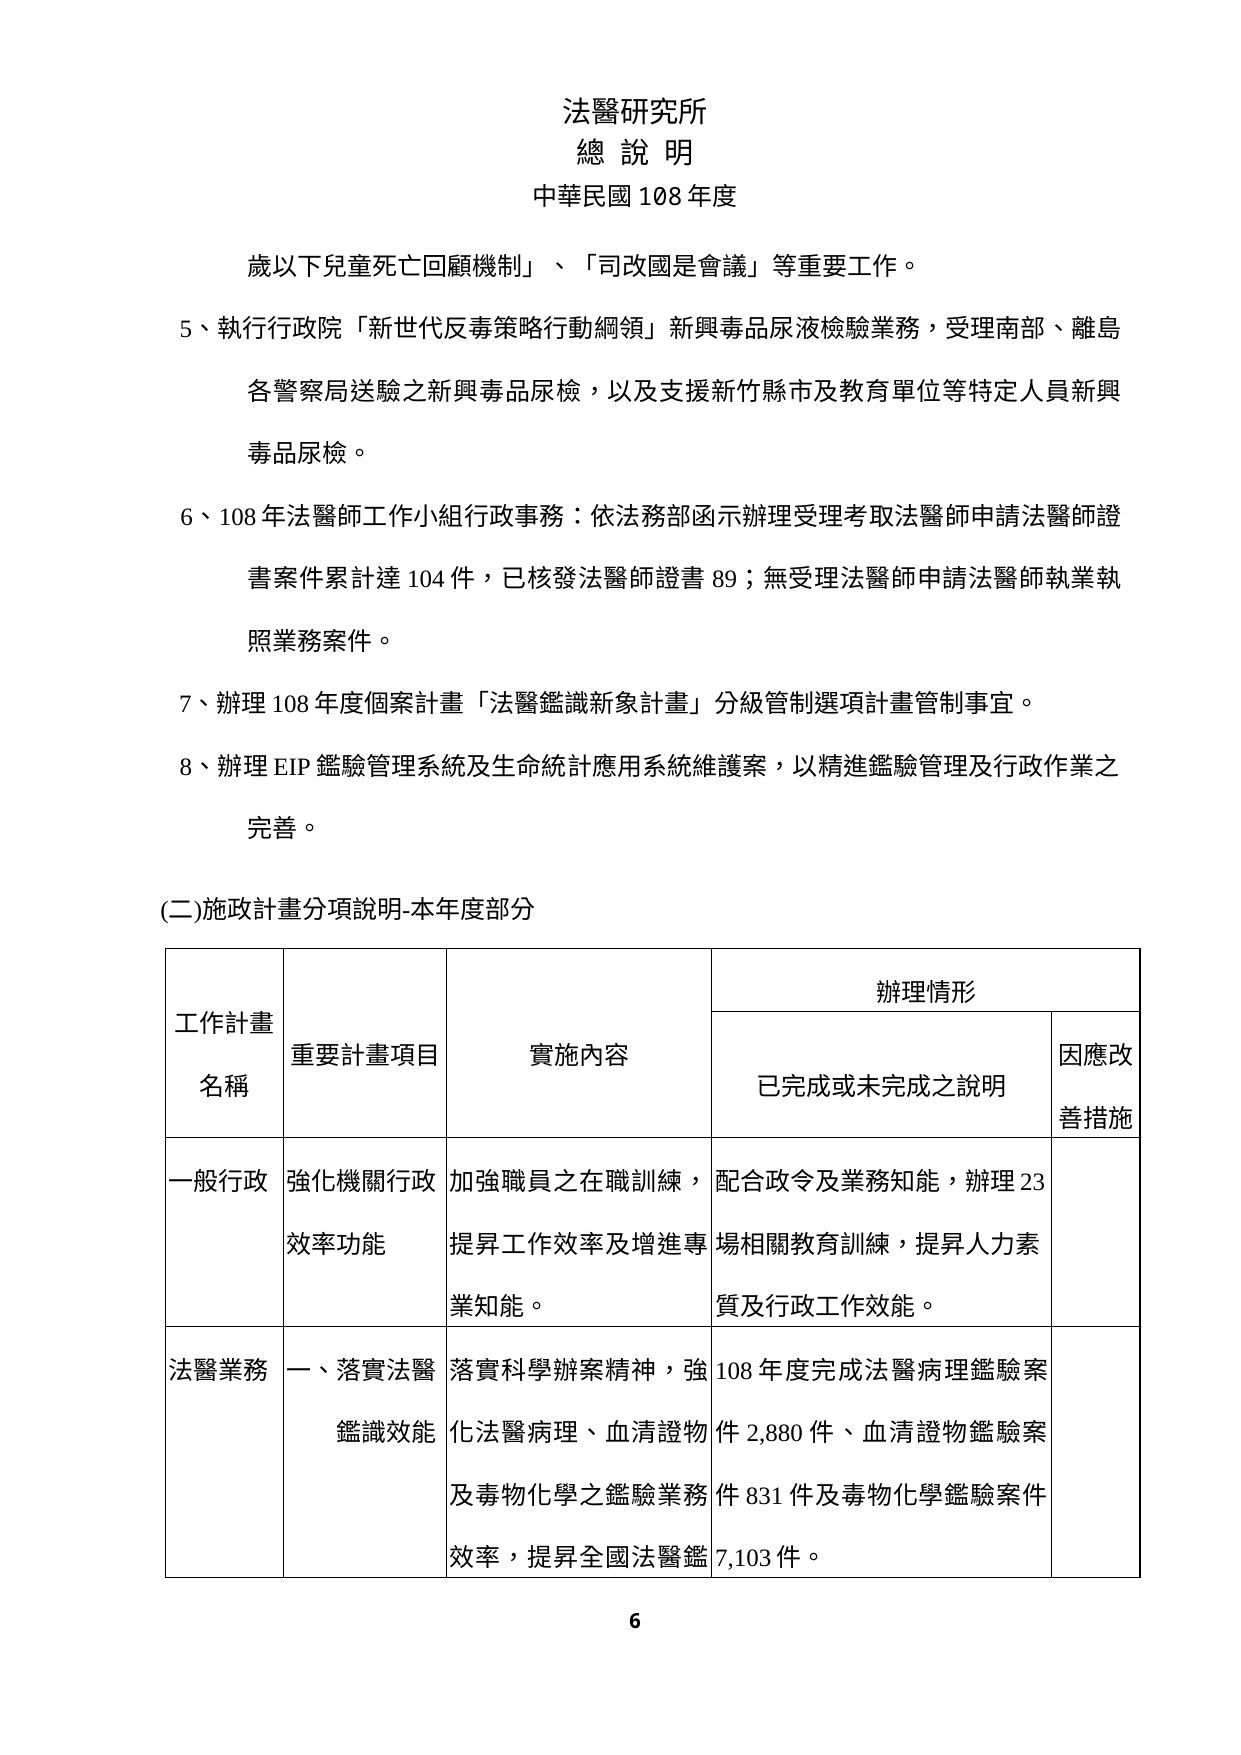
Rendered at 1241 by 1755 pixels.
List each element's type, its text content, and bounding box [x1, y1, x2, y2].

table_cell 已完成或未完成之說明 [712, 1012, 1051, 1137]
text 歲以下兒童死亡回顧機制」、「司改國是會議」等重要工作。 [148, 222, 1122, 285]
table_cell 一、落實法醫鑑識效能 [284, 1327, 446, 1577]
table_cell [1052, 1138, 1139, 1326]
table_cell 108年度完成法醫病理鑑驗案件2,880件、血清證物鑑驗案件831件及毒物化學鑑驗案件7,103件。 [712, 1327, 1051, 1577]
table_cell 配合政令及業務知能，辦理23場相關教育訓練，提昇人力素質及行政工作效能。 [712, 1138, 1051, 1326]
table_cell 落實科學辦案精神，強化法醫病理、血清證物及毒物化學之鑑驗業務效率，提昇全國法醫鑑 [447, 1327, 711, 1577]
text 7、辦理108年度個案計畫「法醫鑑識新象計畫」分級管制選項計畫管制事宜。 [148, 660, 1122, 722]
table_header 辦理情形 [712, 949, 1139, 1011]
table_header 工作計畫名稱 [166, 949, 283, 1137]
table_cell 法醫業務 [166, 1327, 283, 1577]
table_header 實施內容 [447, 949, 711, 1137]
text (二)施政計畫分項說明-本年度部分 [148, 866, 1122, 929]
table_cell 一般行政 [166, 1138, 283, 1326]
text 5、執行行政院「新世代反毒策略行動綱領」新興毒品尿液檢驗業務，受理南部、離島各警察局送驗之新興毒品尿檢，以及支援新竹縣市及教育單位等特定人員新興毒品尿檢。 [148, 285, 1122, 472]
text 6、108年法醫師工作小組行政事務：依法務部函示辦理受理考取法醫師申請法醫師證書案件累計達104件，已核發法醫師證書89；無受理法醫師申請法醫師執業執照業務案件。 [148, 472, 1122, 660]
table_cell 因應改 善措施 [1052, 1012, 1139, 1137]
table_cell 強化機關行政效率功能 [284, 1138, 446, 1326]
table_header 重要計畫項目 [284, 949, 446, 1137]
table_cell 加強職員之在職訓練，提昇工作效率及增進專業知能。 [447, 1138, 711, 1326]
text 8、辦理EIP鑑驗管理系統及生命統計應用系統維護案，以精進鑑驗管理及行政作業之完善。 [148, 722, 1122, 847]
table_cell [1052, 1327, 1139, 1577]
